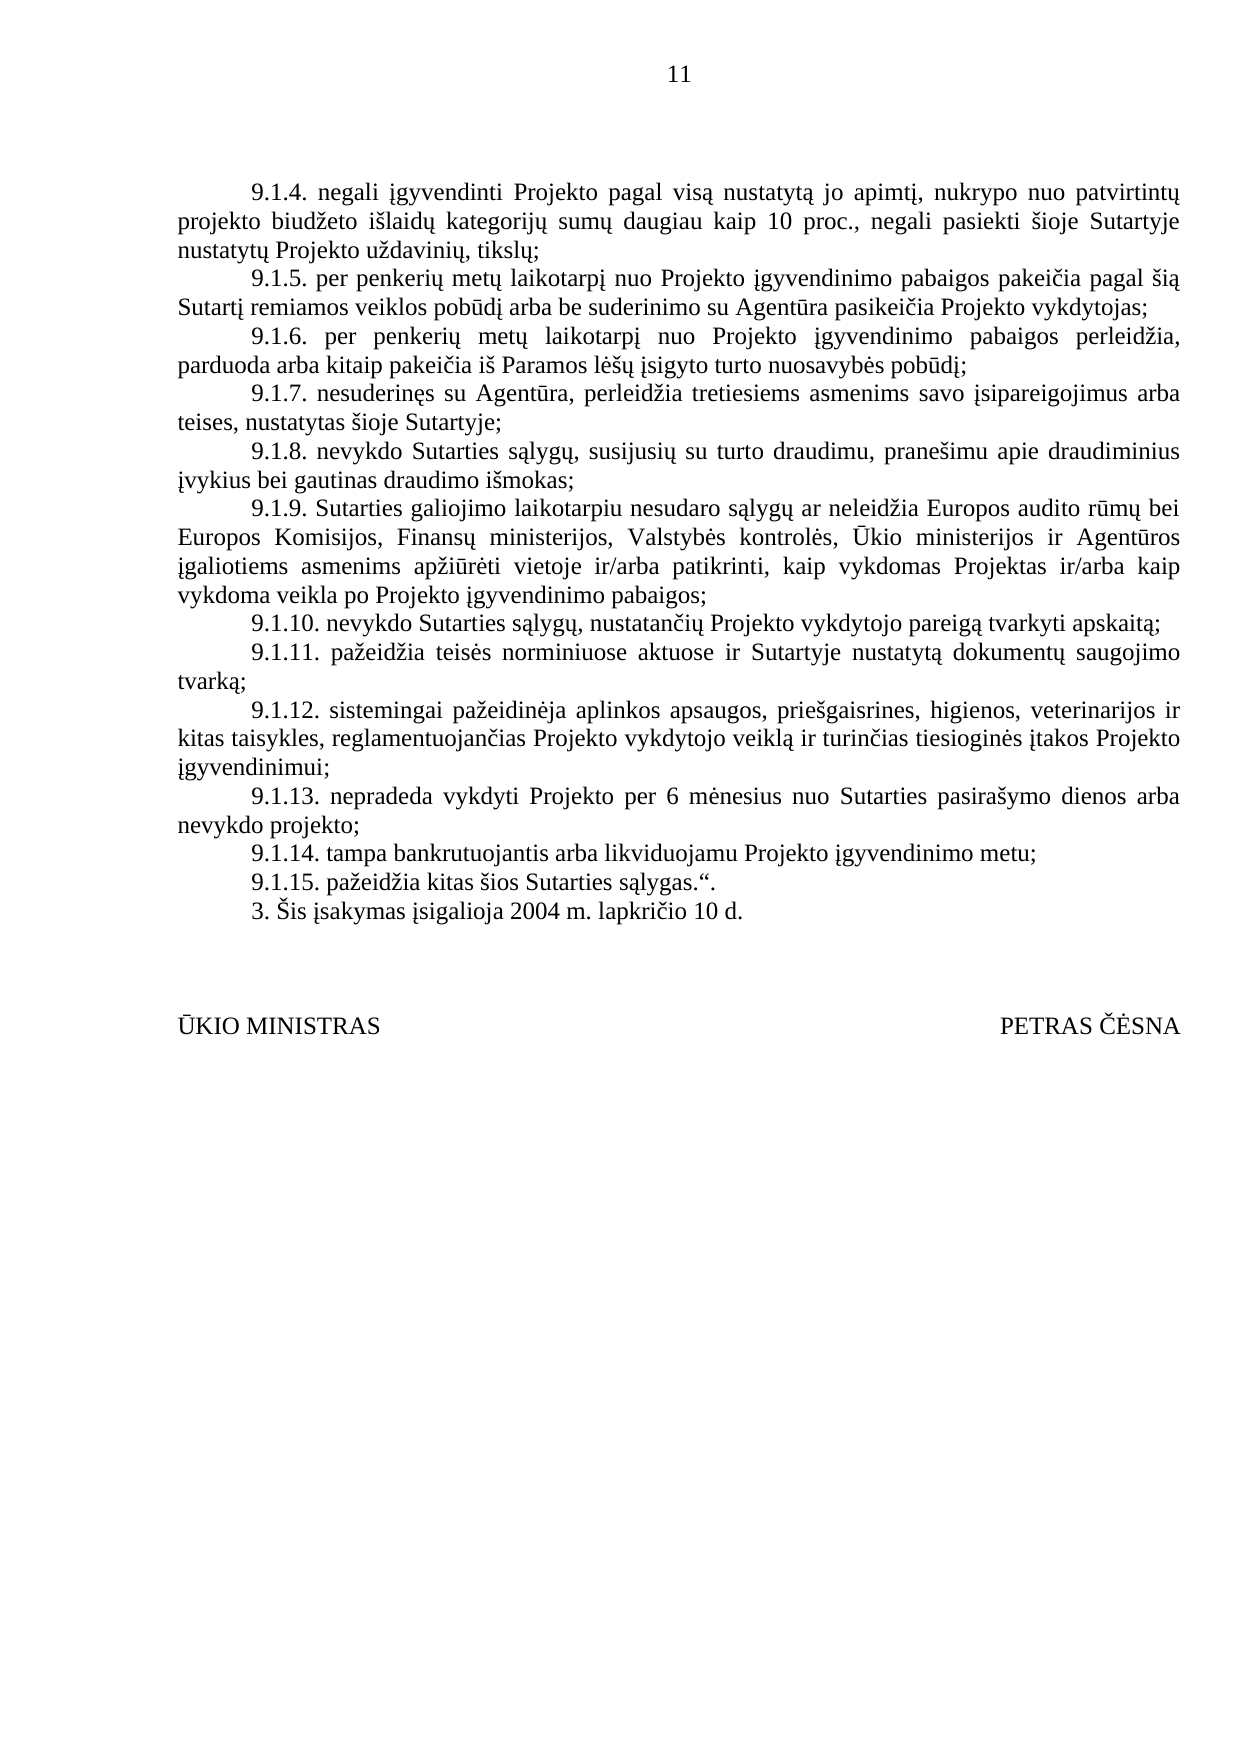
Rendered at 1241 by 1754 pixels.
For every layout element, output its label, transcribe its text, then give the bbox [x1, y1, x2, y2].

text 9.1.12. sistemingai pažeidinėja aplinkos apsaugos, priešgaisrines, higienos, veterinarijos ir kitas taisykles, reglamentuojančias Projekto vykdytojo veiklą ir turinčias tiesioginės įtakos Projekto įgyvendinimui; [177, 695, 1181, 781]
text 9.1.7. nesuderinęs su Agentūra, perleidžia tretiesiems asmenims savo įsipareigojimus arba teises, nustatytas šioje Sutartyje; [177, 378, 1181, 436]
text 9.1.6. per penkerių metų laikotarpį nuo Projekto įgyvendinimo pabaigos perleidžia, parduoda arba kitaip pakeičia iš Paramos lėšų įsigyto turto nuosavybės pobūdį; [177, 321, 1181, 378]
text 9.1.5. per penkerių metų laikotarpį nuo Projekto įgyvendinimo pabaigos pakeičia pagal šią Sutartį remiamos veiklos pobūdį arba be suderinimo su Agentūra pasikeičia Projekto vykdytojas; [177, 263, 1181, 321]
text 3. Šis įsakymas įsigalioja 2004 m. lapkričio 10 d. [177, 896, 1181, 925]
text 9.1.14. tampa bankrutuojantis arba likviduojamu Projekto įgyvendinimo metu; [177, 838, 1181, 867]
text 9.1.8. nevykdo Sutarties sąlygų, susijusių su turto draudimu, pranešimu apie draudiminius įvykius bei gautinas draudimo išmokas; [177, 436, 1181, 493]
text 9.1.4. negali įgyvendinti Projekto pagal visą nustatytą jo apimtį, nukrypo nuo patvirtintų projekto biudžeto išlaidų kategorijų sumų daugiau kaip 10 proc., negali pasiekti šioje Sutartyje nustatytų Projekto uždavinių, tikslų; [177, 177, 1181, 263]
text 9.1.13. nepradeda vykdyti Projekto per 6 mėnesius nuo Sutarties pasirašymo dienos arba nevykdo projekto; [177, 781, 1181, 838]
text 9.1.9. Sutarties galiojimo laikotarpiu nesudaro sąlygų ar neleidžia Europos audito rūmų bei Europos Komisijos, Finansų ministerijos, Valstybės kontrolės, Ūkio ministerijos ir Agentūros įgaliotiems asmenims apžiūrėti vietoje ir/arba patikrinti, kaip vykdomas Projektas ir/arba kaip vykdoma veikla po Projekto įgyvendinimo pabaigos; [177, 493, 1181, 608]
text 9.1.10. nevykdo Sutarties sąlygų, nustatančių Projekto vykdytojo pareigą tvarkyti apskaitą; [177, 608, 1181, 637]
text 9.1.15. pažeidžia kitas šios Sutarties sąlygas.“. [177, 867, 1181, 896]
text Ūkio ministras Petras Čėsna [177, 1011, 1181, 1040]
text 9.1.11. pažeidžia teisės norminiuose aktuose ir Sutartyje nustatytą dokumentų saugojimo tvarką; [177, 637, 1181, 695]
